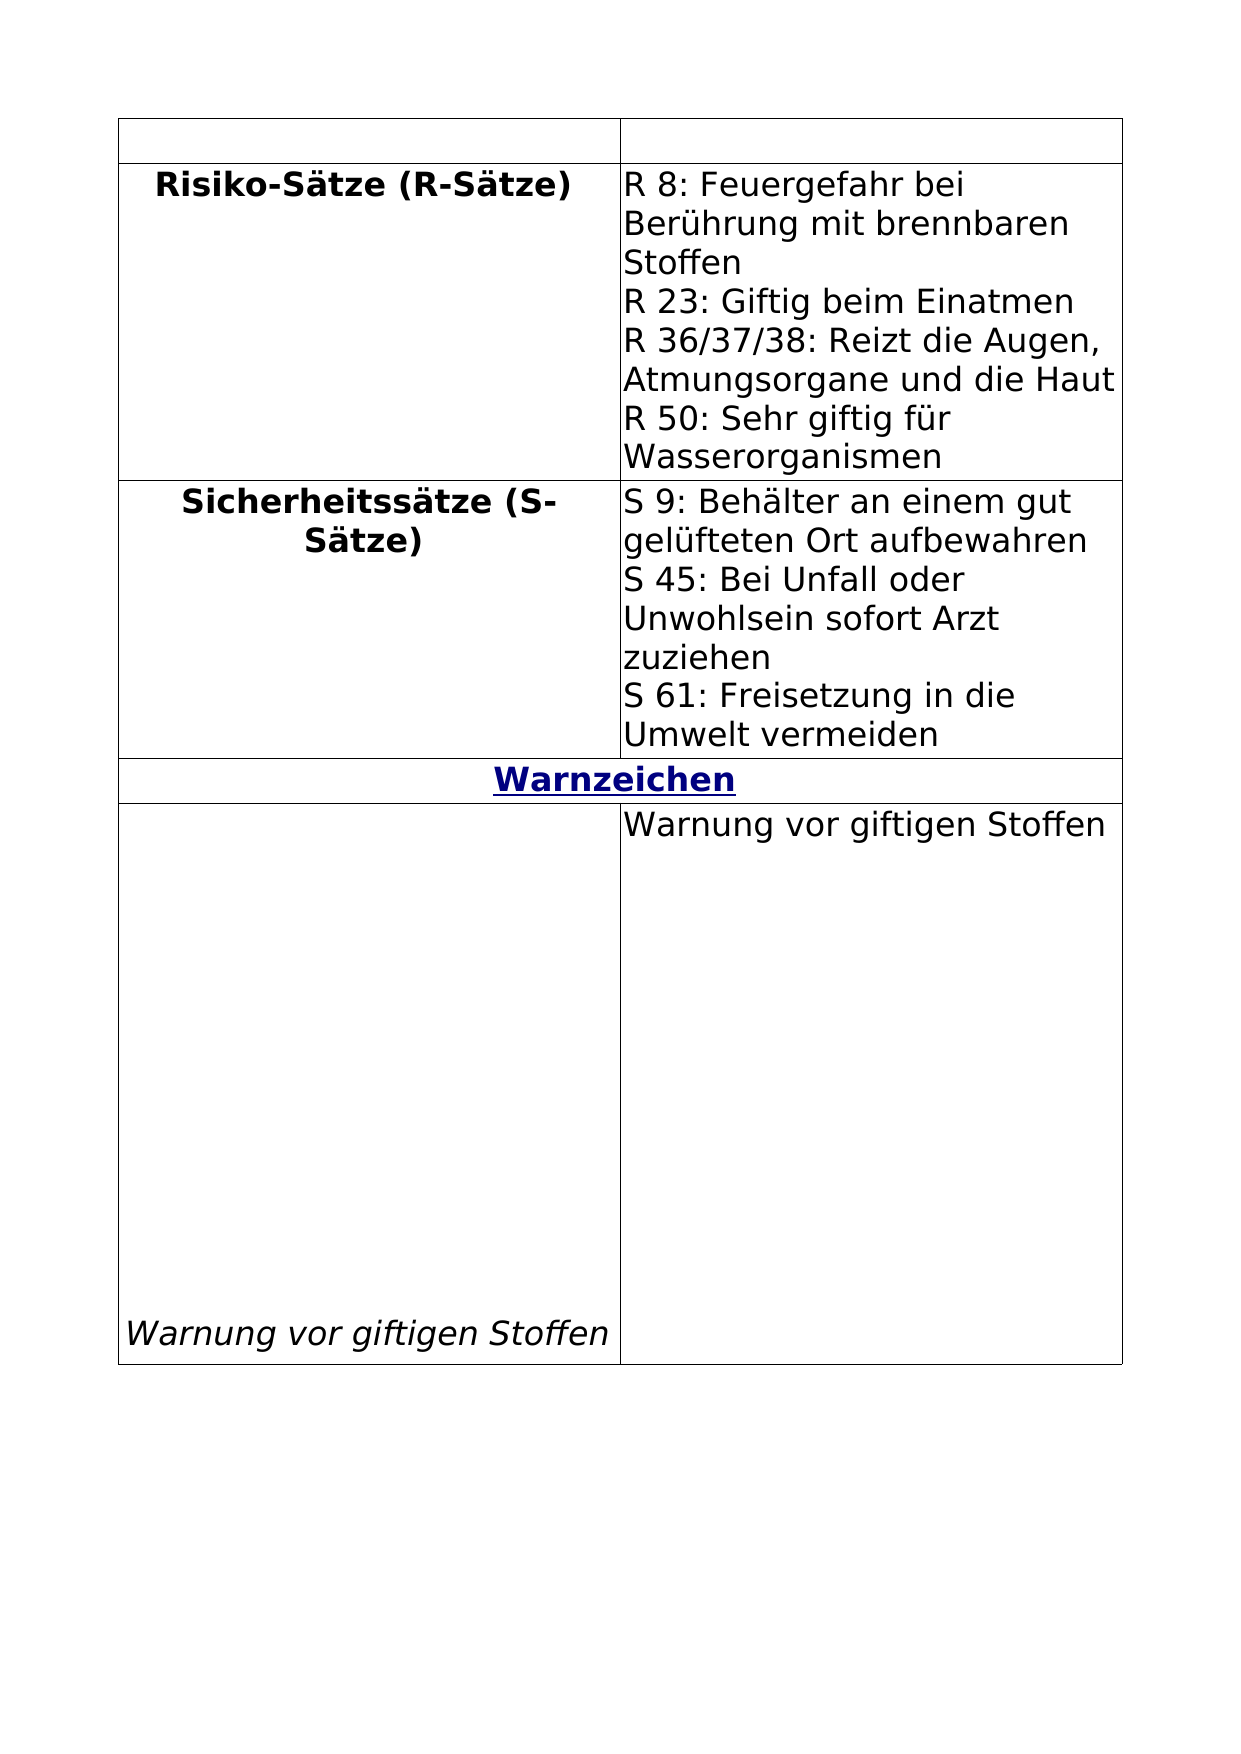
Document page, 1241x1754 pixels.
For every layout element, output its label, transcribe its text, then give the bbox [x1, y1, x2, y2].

table_cell Warnung vor giftigen Stoffen [621, 804, 1122, 1364]
table_cell S 9: Behälter an einem gut gelüfteten Ort aufbewahren S 45: Bei Unfall oder Unwohlsein sofort Arzt zuziehen S 61: Freisetzung in die Umwelt vermeiden [621, 481, 1122, 758]
table_cell Risiko-Sätze (R-Sätze) [119, 164, 620, 480]
table_cell [119, 119, 620, 163]
table_cell [621, 119, 1122, 163]
table_cell R 8: Feuergefahr bei Berührung mit brennbaren Stoffen R 23: Giftig beim Einatmen R 36/37/38: Reizt die Augen, Atmungsorgane und die Haut R 50: Sehr giftig für Wasserorganismen [621, 164, 1122, 480]
table_cell Sicherheitssätze (S-Sätze) [119, 481, 620, 758]
table_cell [119, 804, 620, 1364]
table_cell Warnzeichen [119, 759, 1122, 802]
